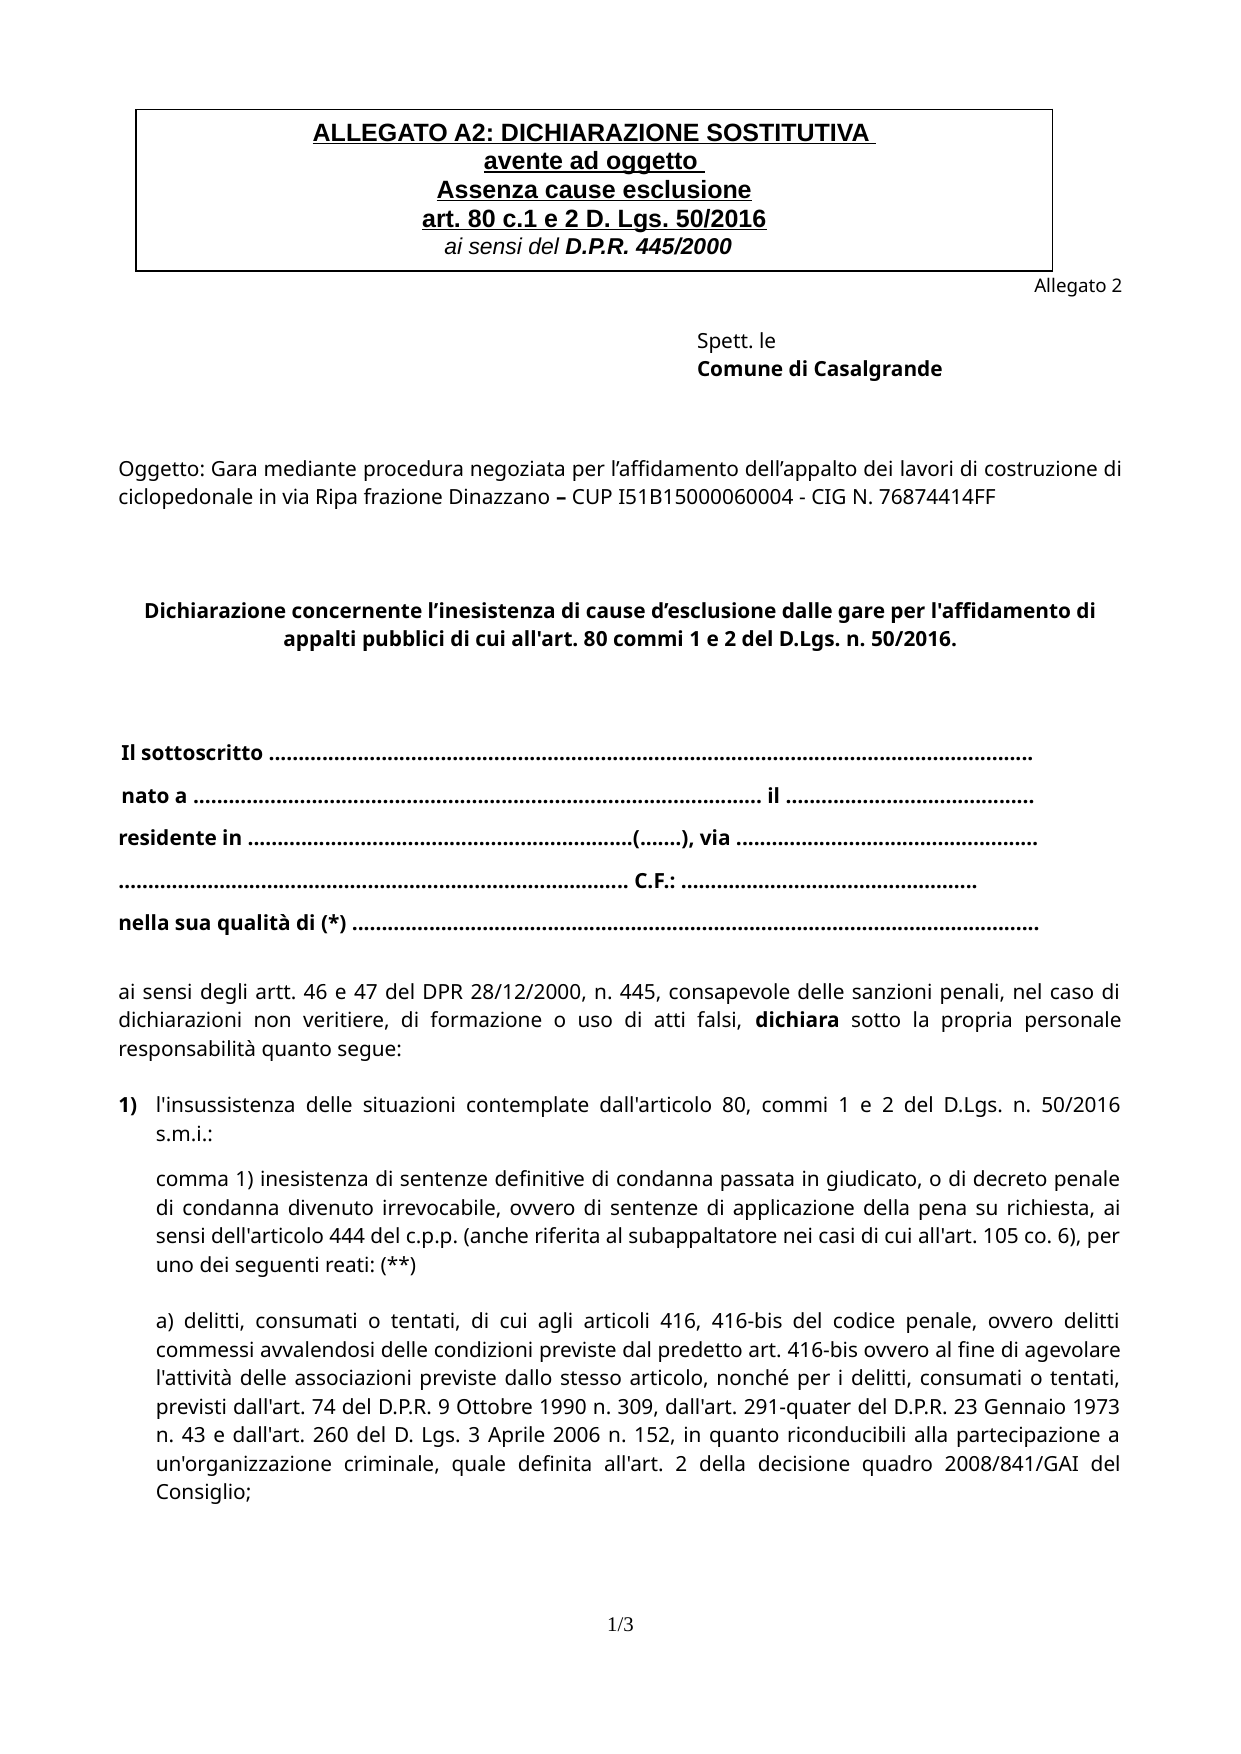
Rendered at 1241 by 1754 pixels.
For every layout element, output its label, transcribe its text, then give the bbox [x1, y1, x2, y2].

list avente ad oggetto [152, 146, 1037, 175]
text residente in .................................................................(....…), via ................................................… [118, 823, 1122, 852]
text ai sensi del D.P.R. 445/2000 [152, 233, 1037, 259]
text nella sua qualità di (*) ...........................……................................................................................... [118, 908, 1122, 937]
text 1) l'insussistenza delle situazioni contemplate dall'articolo 80, commi 1 e 2 del D.Lgs. n. 50/2016 s.m.i.: [118, 1091, 1122, 1147]
text Comune di Casalgrande [697, 354, 1122, 383]
text Oggetto: Gara mediante procedura negoziata per l’affidamento dell’appalto dei lavori di costruzione di ciclopedonale in via Ripa frazione Dinazzano – CUP I51B15000060004 - CIG N. 76874414FF [118, 454, 1122, 511]
text Dichiarazione concernente l’inesistenza di cause d’esclusione dalle gare per l'affidamento di appalti pubblici di cui all'art. 80 commi 1 e 2 del D.Lgs. n. 50/2016. [118, 596, 1122, 653]
text comma 1) inesistenza di sentenze definitive di condanna passata in giudicato, o di decreto penale di condanna divenuto irrevocabile, ovvero di sentenze di applicazione della pena su richiesta, ai sensi dell'articolo 444 del c.p.p. (anche riferita al subappaltatore nei casi di cui all'art. 105 co. 6), per uno dei seguenti reati: (**) [156, 1164, 1122, 1278]
text a) delitti, consumati o tentati, di cui agli articoli 416, 416-bis del codice penale, ovvero delitti commessi avvalendosi delle condizioni previste dal predetto art. 416-bis ovvero al fine di agevolare l'attività delle associazioni previste dallo stesso articolo, nonché per i delitti, consumati o tentati, previsti dall'art. 74 del D.P.R. 9 Ottobre 1990 n. 309, dall'art. 291-quater del D.P.R. 23 Gennaio 1973 n. 43 e dall'art. 260 del D. Lgs. 3 Aprile 2006 n. 152, in quanto riconducibili alla partecipazione a un'organizzazione criminale, quale definita all'art. 2 della decisione quadro 2008/841/GAI del Consiglio; [156, 1307, 1122, 1506]
text Allegato 2 [118, 272, 1122, 297]
text ………………………………………………………………………….. C.F.: ……………………….…..…………….. [118, 866, 1122, 894]
list art. 80 c.1 e 2 D. Lgs. 50/2016 [152, 204, 1037, 233]
text ai sensi degli artt. 46 e 47 del DPR 28/12/2000, n. 445, consapevole delle sanzioni penali, nel caso di dichiarazioni non veritiere, di formazione o uso di atti falsi, dichiara sotto la propria personale responsabilità quanto segue: [118, 977, 1122, 1062]
text Il sottoscritto .............................................……..............................…….......................................... [120, 738, 1122, 767]
text Spett. le [697, 326, 1122, 354]
subtitle ALLEGATO A2: DICHIARAZIONE SOSTITUTIVA [152, 118, 1037, 146]
text nato a ................................................................................................ il …........…............................ [120, 781, 1122, 809]
list Assenza cause esclusione [152, 175, 1037, 204]
